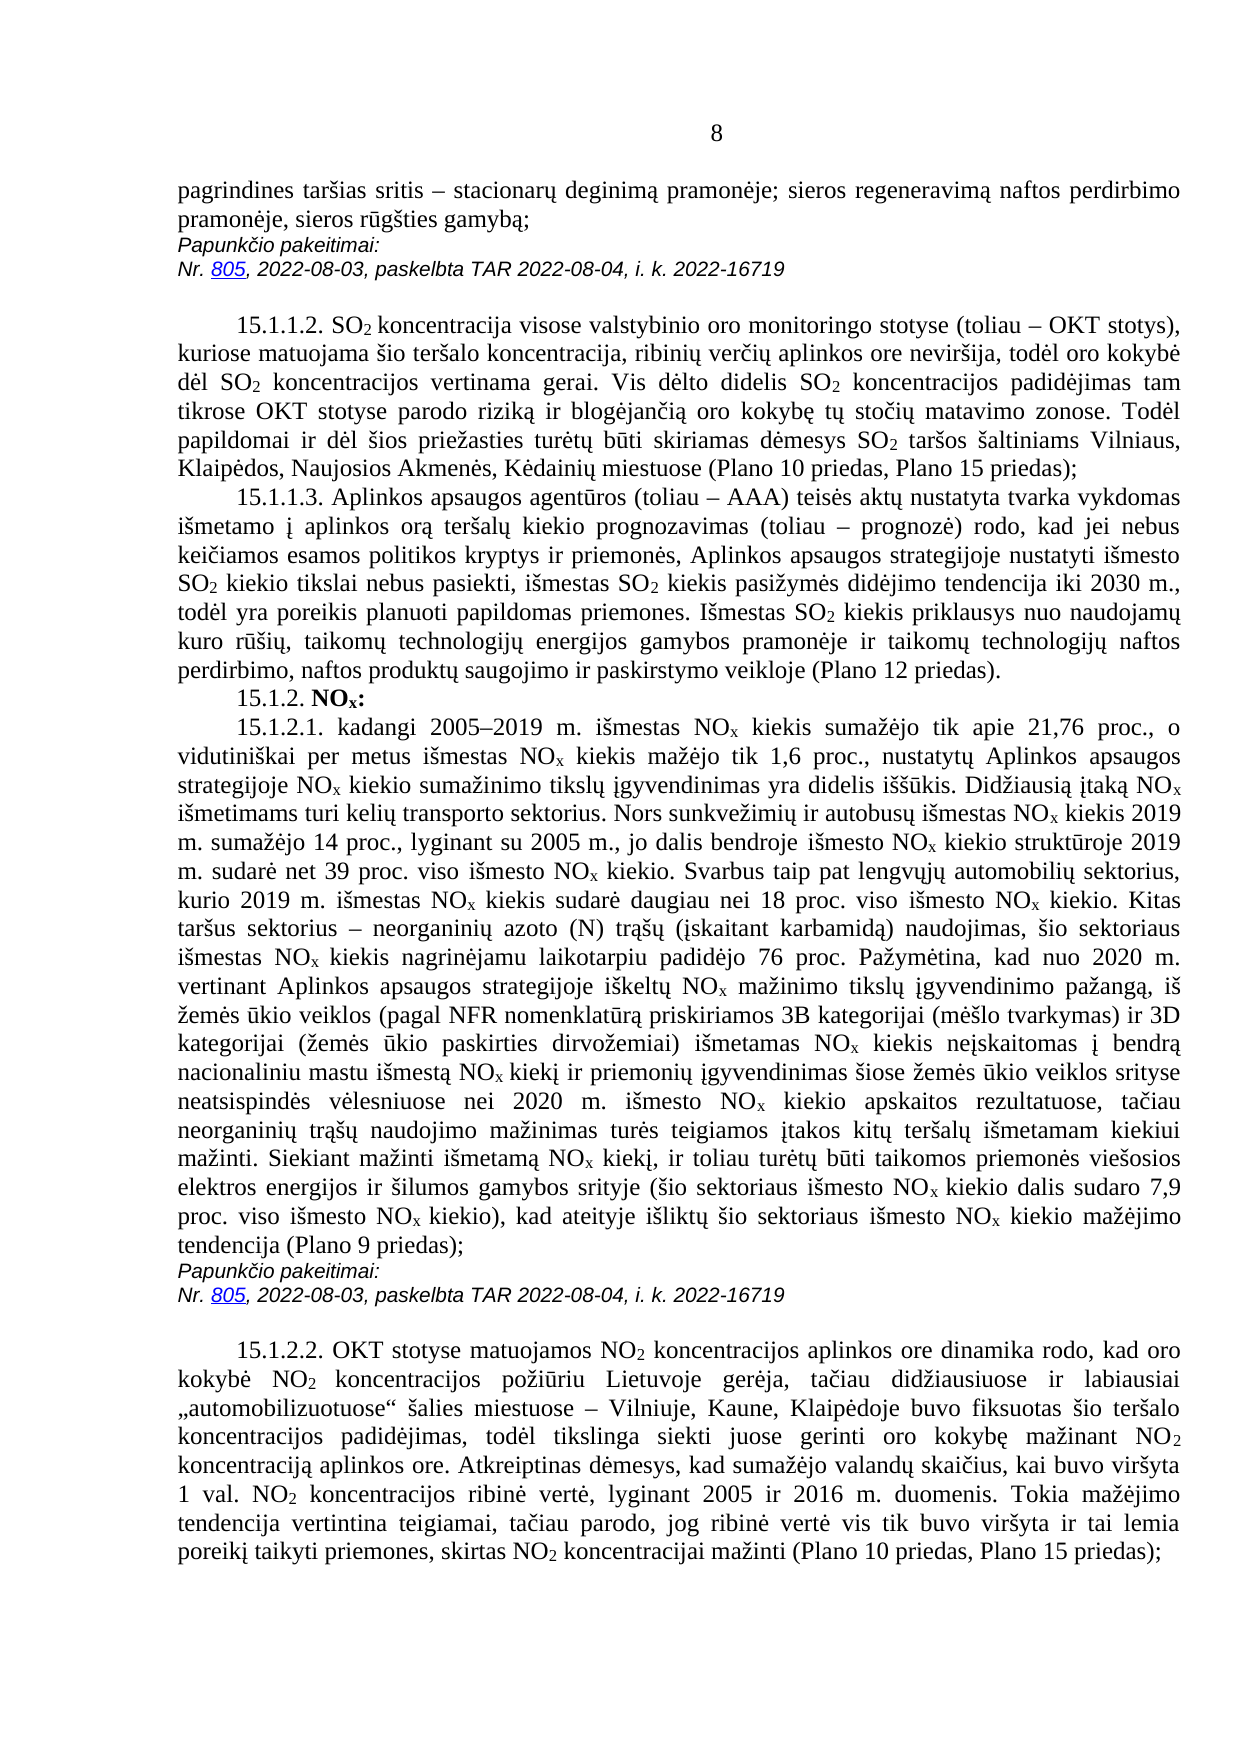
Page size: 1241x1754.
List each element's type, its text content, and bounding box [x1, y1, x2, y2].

text Nr. 805, 2022-08-03, paskelbta TAR 2022-08-04, i. k. 2022-16719 [177, 257, 1181, 281]
text Papunkčio pakeitimai: [177, 1258, 1181, 1282]
text pagrindines taršias sritis – stacionarų deginimą pramonėje; sieros regeneravimą naftos perdirbimo pramonėje, sieros rūgšties gamybą; [177, 176, 1181, 233]
text 15.1.2.2. OKT stotyse matuojamos NO2 koncentracijos aplinkos ore dinamika rodo, kad oro kokybė NO2 koncentracijos požiūriu Lietuvoje gerėja, tačiau didžiausiuose ir labiausiai „automobilizuotuose“ šalies miestuose – Vilniuje, Kaune, Klaipėdoje buvo fiksuotas šio teršalo koncentracijos padidėjimas, todėl tikslinga siekti juose gerinti oro kokybę mažinant NO2 koncentraciją aplinkos ore. Atkreiptinas dėmesys, kad sumažėjo valandų skaičius, kai buvo viršyta 1 val. NO2 koncentracijos ribinė vertė, lyginant 2005 ir 2016 m. duomenis. Tokia mažėjimo tendencija vertintina teigiamai, tačiau parodo, jog ribinė vertė vis tik buvo viršyta ir tai lemia poreikį taikyti priemones, skirtas NO2 koncentracijai mažinti (Plano 10 priedas, Plano 15 priedas); [177, 1335, 1181, 1565]
text Nr. 805, 2022-08-03, paskelbta TAR 2022-08-04, i. k. 2022-16719 [177, 1282, 1181, 1306]
text Papunkčio pakeitimai: [177, 233, 1181, 257]
text 15.1.2.1. kadangi 2005–2019 m. išmestas NOx kiekis sumažėjo tik apie 21,76 proc., o vidutiniškai per metus išmestas NOx kiekis mažėjo tik 1,6 proc., nustatytų Aplinkos apsaugos strategijoje NOx kiekio sumažinimo tikslų įgyvendinimas yra didelis iššūkis. Didžiausią įtaką NOx išmetimams turi kelių transporto sektorius. Nors sunkvežimių ir autobusų išmestas NOx kiekis 2019 m. sumažėjo 14 proc., lyginant su 2005 m., jo dalis bendroje išmesto NOx kiekio struktūroje 2019 m. sudarė net 39 proc. viso išmesto NOx kiekio. Svarbus taip pat lengvųjų automobilių sektorius, kurio 2019 m. išmestas NOx kiekis sudarė daugiau nei 18 proc. viso išmesto NOx kiekio. Kitas taršus sektorius – neorganinių azoto (N) trąšų (įskaitant karbamidą) naudojimas, šio sektoriaus išmestas NOx kiekis nagrinėjamu laikotarpiu padidėjo 76 proc. Pažymėtina, kad nuo 2020 m. vertinant Aplinkos apsaugos strategijoje iškeltų NOx mažinimo tikslų įgyvendinimo pažangą, iš žemės ūkio veiklos (pagal NFR nomenklatūrą priskiriamos 3B kategorijai (mėšlo tvarkymas) ir 3D kategorijai (žemės ūkio paskirties dirvožemiai) išmetamas NOx kiekis neįskaitomas į bendrą nacionaliniu mastu išmestą NOx kiekį ir priemonių įgyvendinimas šiose žemės ūkio veiklos srityse neatsispindės vėlesniuose nei 2020 m. išmesto NOx kiekio apskaitos rezultatuose, tačiau neorganinių trąšų naudojimo mažinimas turės teigiamos įtakos kitų teršalų išmetamam kiekiui mažinti. Siekiant mažinti išmetamą NOx kiekį, ir toliau turėtų būti taikomos priemonės viešosios elektros energijos ir šilumos gamybos srityje (šio sektoriaus išmesto NOx kiekio dalis sudaro 7,9 proc. viso išmesto NOx kiekio), kad ateityje išliktų šio sektoriaus išmesto NOx kiekio mažėjimo tendencija (Plano 9 priedas); [177, 712, 1181, 1258]
text 15.1.1.2. SO2 koncentracija visose valstybinio oro monitoringo stotyse (toliau – OKT stotys), kuriose matuojama šio teršalo koncentracija, ribinių verčių aplinkos ore neviršija, todėl oro kokybė dėl SO2 koncentracijos vertinama gerai. Vis dėlto didelis SO2 koncentracijos padidėjimas tam tikrose OKT stotyse parodo riziką ir blogėjančią oro kokybę tų stočių matavimo zonose. Todėl papildomai ir dėl šios priežasties turėtų būti skiriamas dėmesys SO2 taršos šaltiniams Vilniaus, Klaipėdos, Naujosios Akmenės, Kėdainių miestuose (Plano 10 priedas, Plano 15 priedas); [177, 310, 1181, 482]
text 15.1.1.3. Aplinkos apsaugos agentūros (toliau – AAA) teisės aktų nustatyta tvarka vykdomas išmetamo į aplinkos orą teršalų kiekio prognozavimas (toliau – prognozė) rodo, kad jei nebus keičiamos esamos politikos kryptys ir priemonės, Aplinkos apsaugos strategijoje nustatyti išmesto SO2 kiekio tikslai nebus pasiekti, išmestas SO2 kiekis pasižymės didėjimo tendencija iki 2030 m., todėl yra poreikis planuoti papildomas priemones. Išmestas SO2 kiekis priklausys nuo naudojamų kuro rūšių, taikomų technologijų energijos gamybos pramonėje ir taikomų technologijų naftos perdirbimo, naftos produktų saugojimo ir paskirstymo veikloje (Plano 12 priedas). [177, 482, 1181, 683]
text 15.1.2. NOx: [177, 683, 1181, 712]
